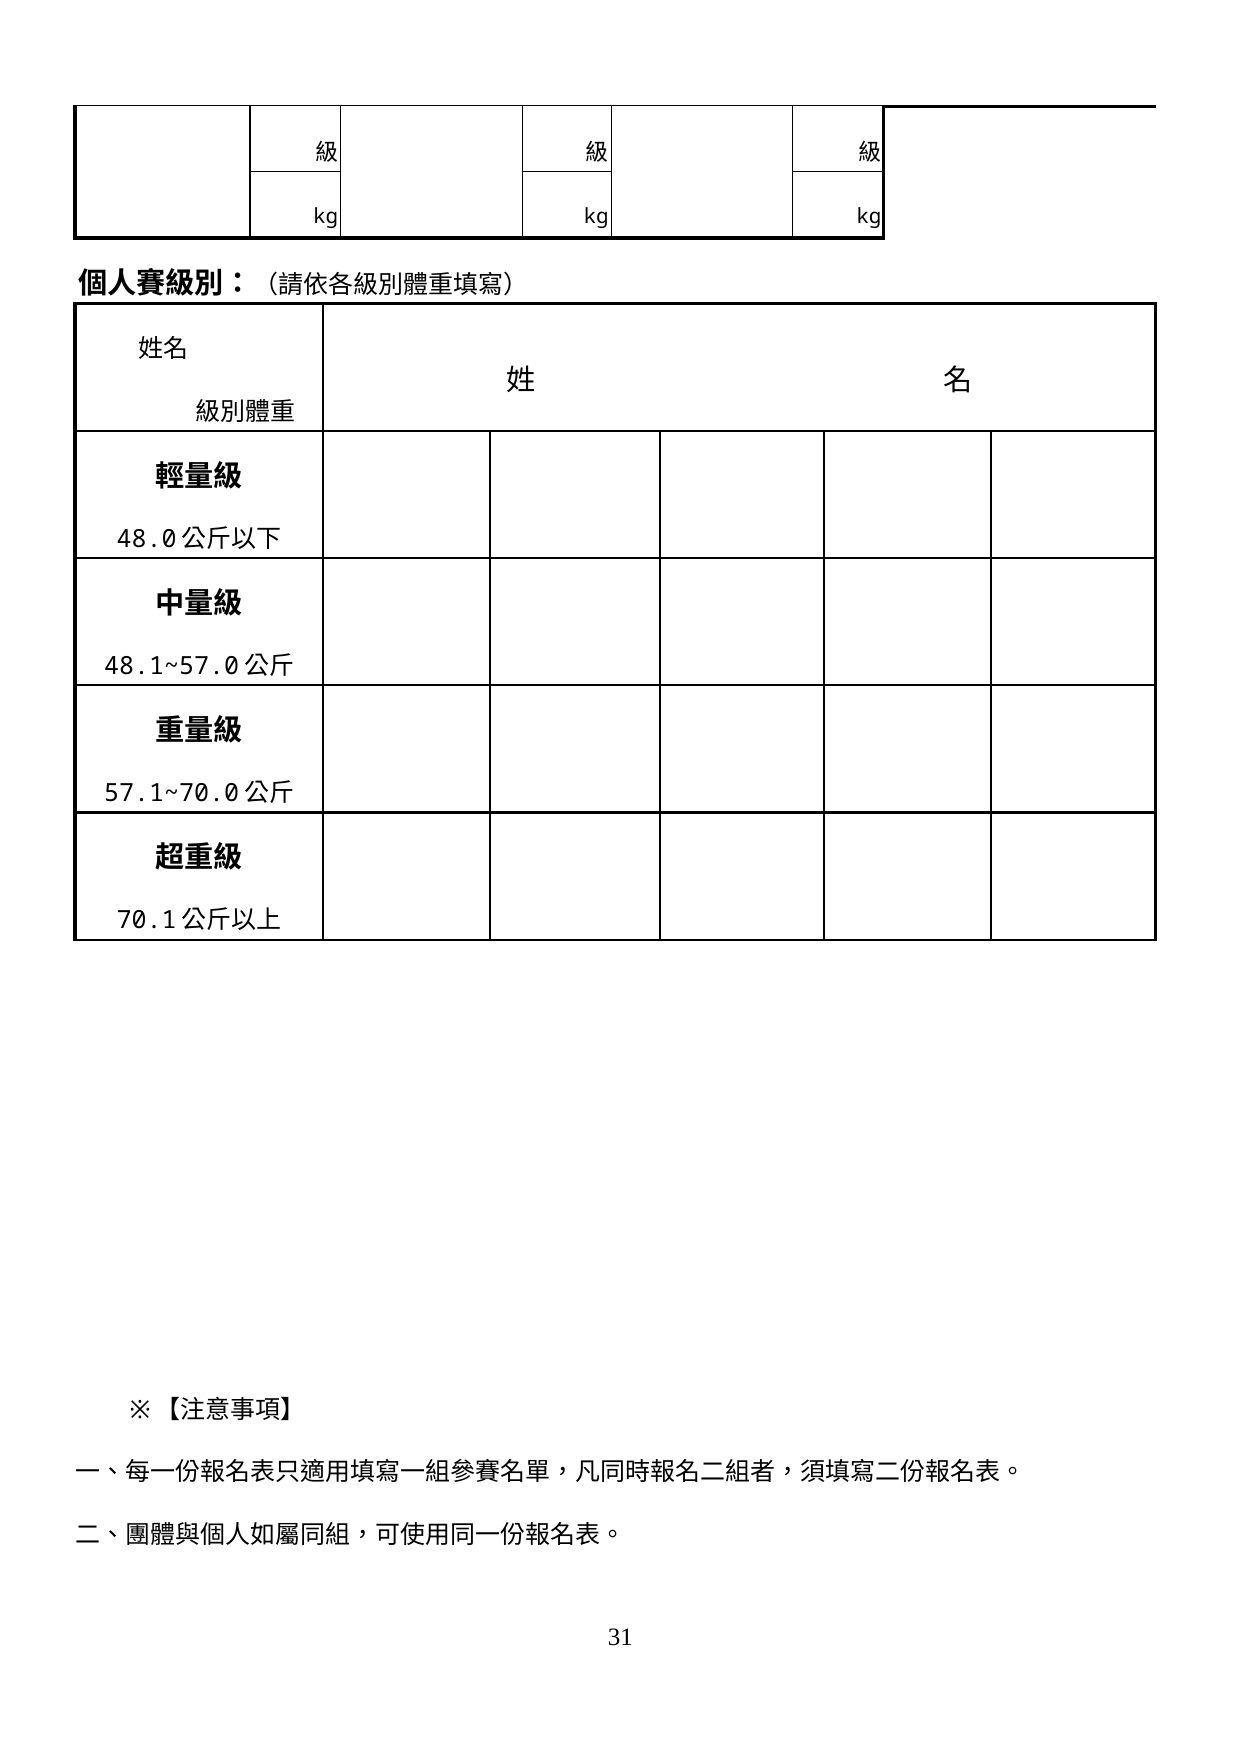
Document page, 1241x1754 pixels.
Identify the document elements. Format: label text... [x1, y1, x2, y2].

table_cell 級 [793, 106, 882, 171]
table_cell [992, 814, 1154, 938]
table_cell [324, 432, 489, 557]
table_cell 姓 名 [324, 305, 1154, 430]
table_cell [661, 686, 823, 811]
table_cell [825, 559, 990, 684]
text 一、每一份報名表只適用填寫一組參賽名單，凡同時報名二組者，須填寫二份報名表。 [75, 1428, 1165, 1491]
table_cell [324, 814, 489, 938]
table_cell 個人賽級別：（請依各級別體重填寫） [75, 236, 1156, 302]
table_cell [992, 432, 1154, 557]
table_cell [885, 108, 1156, 236]
table_cell 級 [523, 106, 611, 171]
table_cell [612, 106, 792, 236]
table_cell [324, 686, 489, 811]
table_cell [491, 686, 659, 811]
table_cell [491, 432, 659, 557]
table_cell [661, 432, 823, 557]
text 二、團體與個人如屬同組，可使用同一份報名表。 [75, 1491, 1165, 1553]
table_cell [825, 814, 990, 938]
table_cell 超重級 70.1公斤以上 [77, 814, 322, 938]
table_cell [661, 814, 823, 938]
table_cell [992, 686, 1154, 811]
text ※【注意事項】 [125, 1366, 1165, 1428]
table_cell 輕量級 48.0公斤以下 [77, 432, 322, 557]
table_cell kg [523, 172, 611, 236]
table_cell [825, 686, 990, 811]
table_cell 中量級 48.1~57.0公斤 [77, 559, 322, 684]
table_cell [324, 559, 489, 684]
table_cell [491, 559, 659, 684]
table_cell [341, 106, 522, 236]
table_cell kg [793, 172, 882, 236]
table_cell [825, 432, 990, 557]
table_cell 級 [251, 106, 340, 171]
table_cell [77, 106, 249, 236]
table_cell [491, 814, 659, 938]
table_cell kg [251, 172, 340, 236]
table_cell 姓名 級別體重 [77, 305, 322, 430]
table_cell [661, 559, 823, 684]
table_cell [992, 559, 1154, 684]
table_cell 重量級 57.1~70.0公斤 [77, 686, 322, 811]
